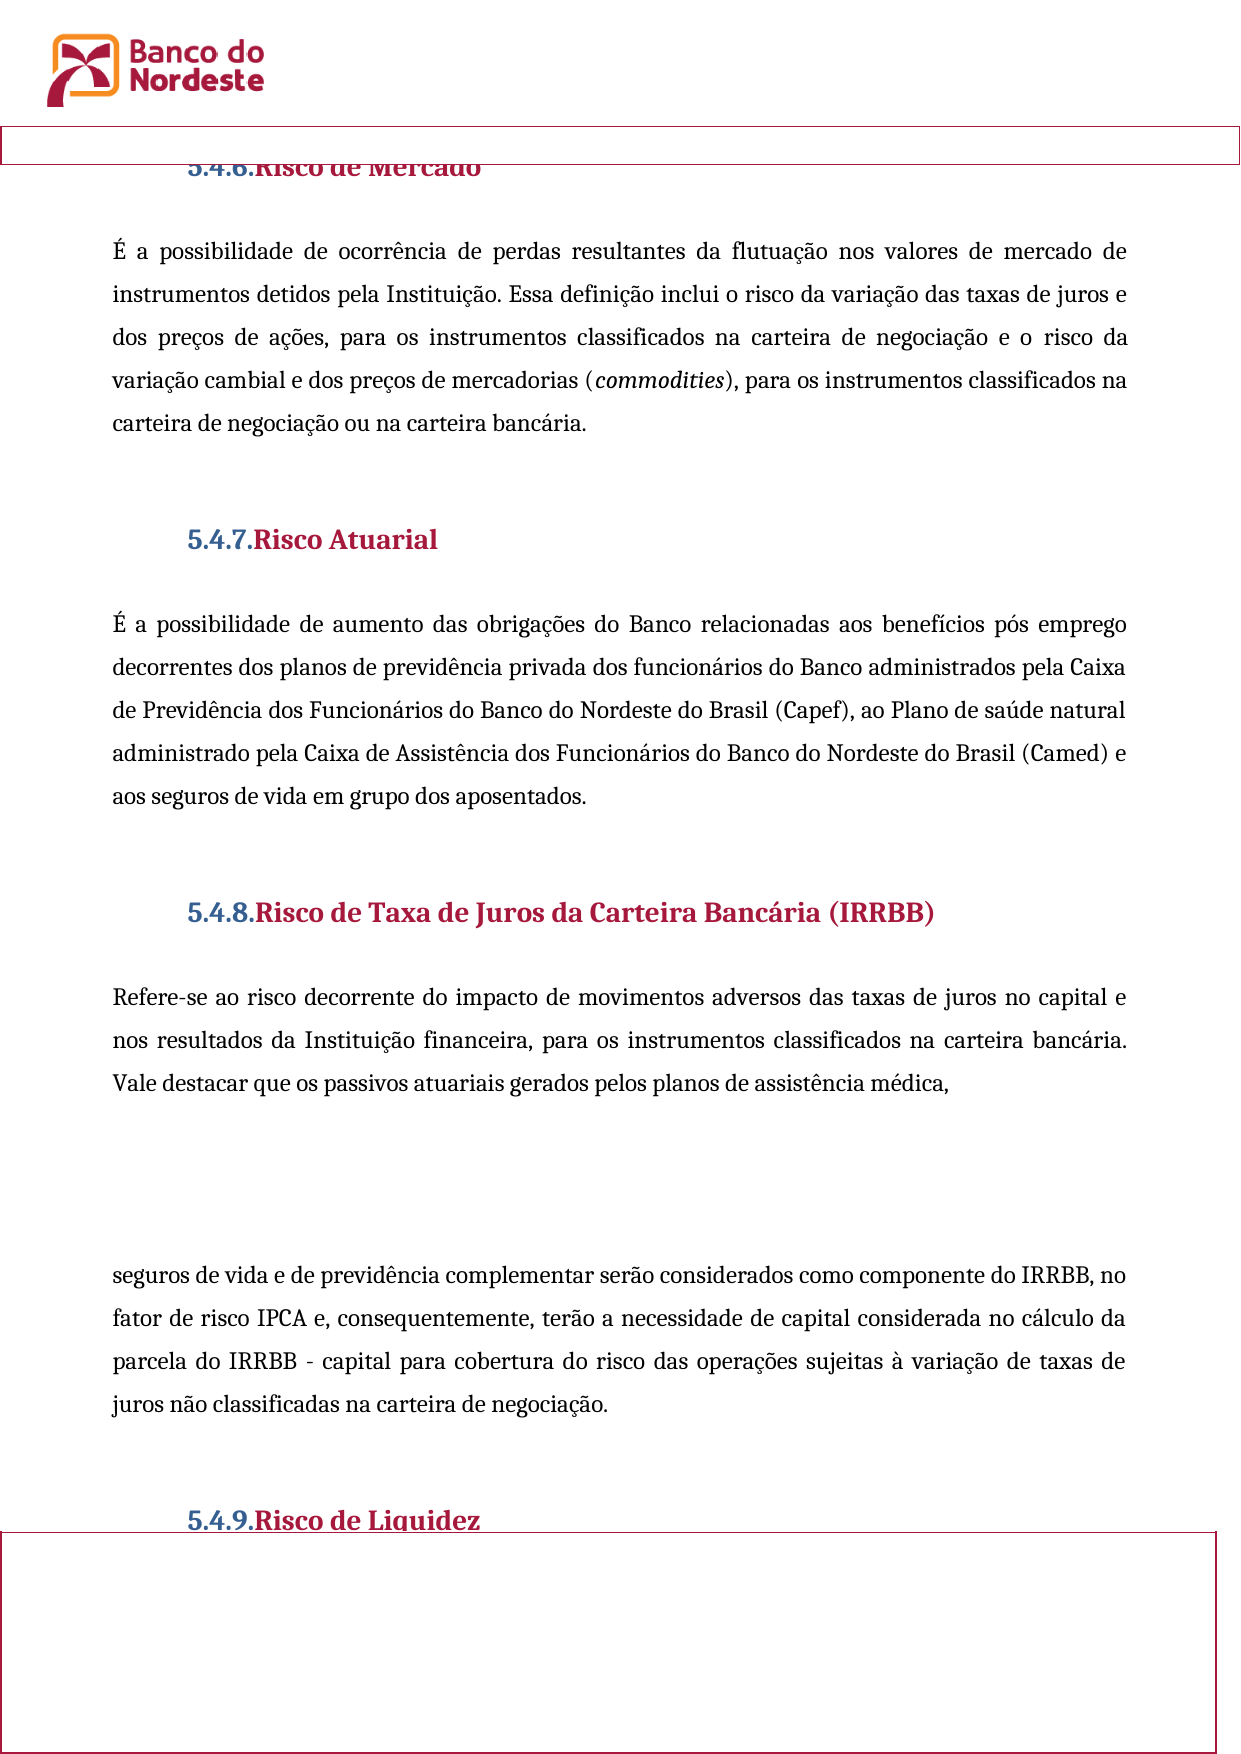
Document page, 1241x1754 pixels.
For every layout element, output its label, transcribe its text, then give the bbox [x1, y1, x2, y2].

list Risco de Mercado [187, 165, 1128, 183]
list Risco de Liquidez [187, 1504, 1128, 1531]
text Refere-se ao risco decorrente do impacto de movimentos adversos das taxas de juros no capital e nos resultados da Instituição financeira, para os instrumentos classificados na carteira bancária. Vale destacar que os passivos atuariais gerados pelos planos de assistência médica, [112, 983, 1128, 1098]
list Risco Atuarial [187, 523, 1128, 557]
text É a possibilidade de ocorrência de perdas resultantes da flutuação nos valores de mercado de instrumentos detidos pela Instituição. Essa definição inclui o risco da variação das taxas de juros e dos preços de ações, para os instrumentos classificados na carteira de negociação e o risco da variação cambial e dos preços de mercadorias (commodities), para os instrumentos classificados na carteira de negociação ou na carteira bancária. [112, 237, 1128, 438]
text seguros de vida e de previdência complementar serão considerados como componente do IRRBB, no fator de risco IPCA e, consequentemente, terão a necessidade de capital considerada no cálculo da parcela do IRRBB - capital para cobertura do risco das operações sujeitas à variação de taxas de juros não classificadas na carteira de negociação. [112, 1261, 1128, 1419]
list Risco de Taxa de Juros da Carteira Bancária (IRRBB) [187, 896, 1128, 929]
text É a possibilidade de aumento das obrigações do Banco relacionadas aos benefícios pós emprego decorrentes dos planos de previdência privada dos funcionários do Banco administrados pela Caixa de Previdência dos Funcionários do Banco do Nordeste do Brasil (Capef), ao Plano de saúde natural administrado pela Caixa de Assistência dos Funcionários do Banco do Nordeste do Brasil (Camed) e aos seguros de vida em grupo dos aposentados. [112, 609, 1128, 811]
